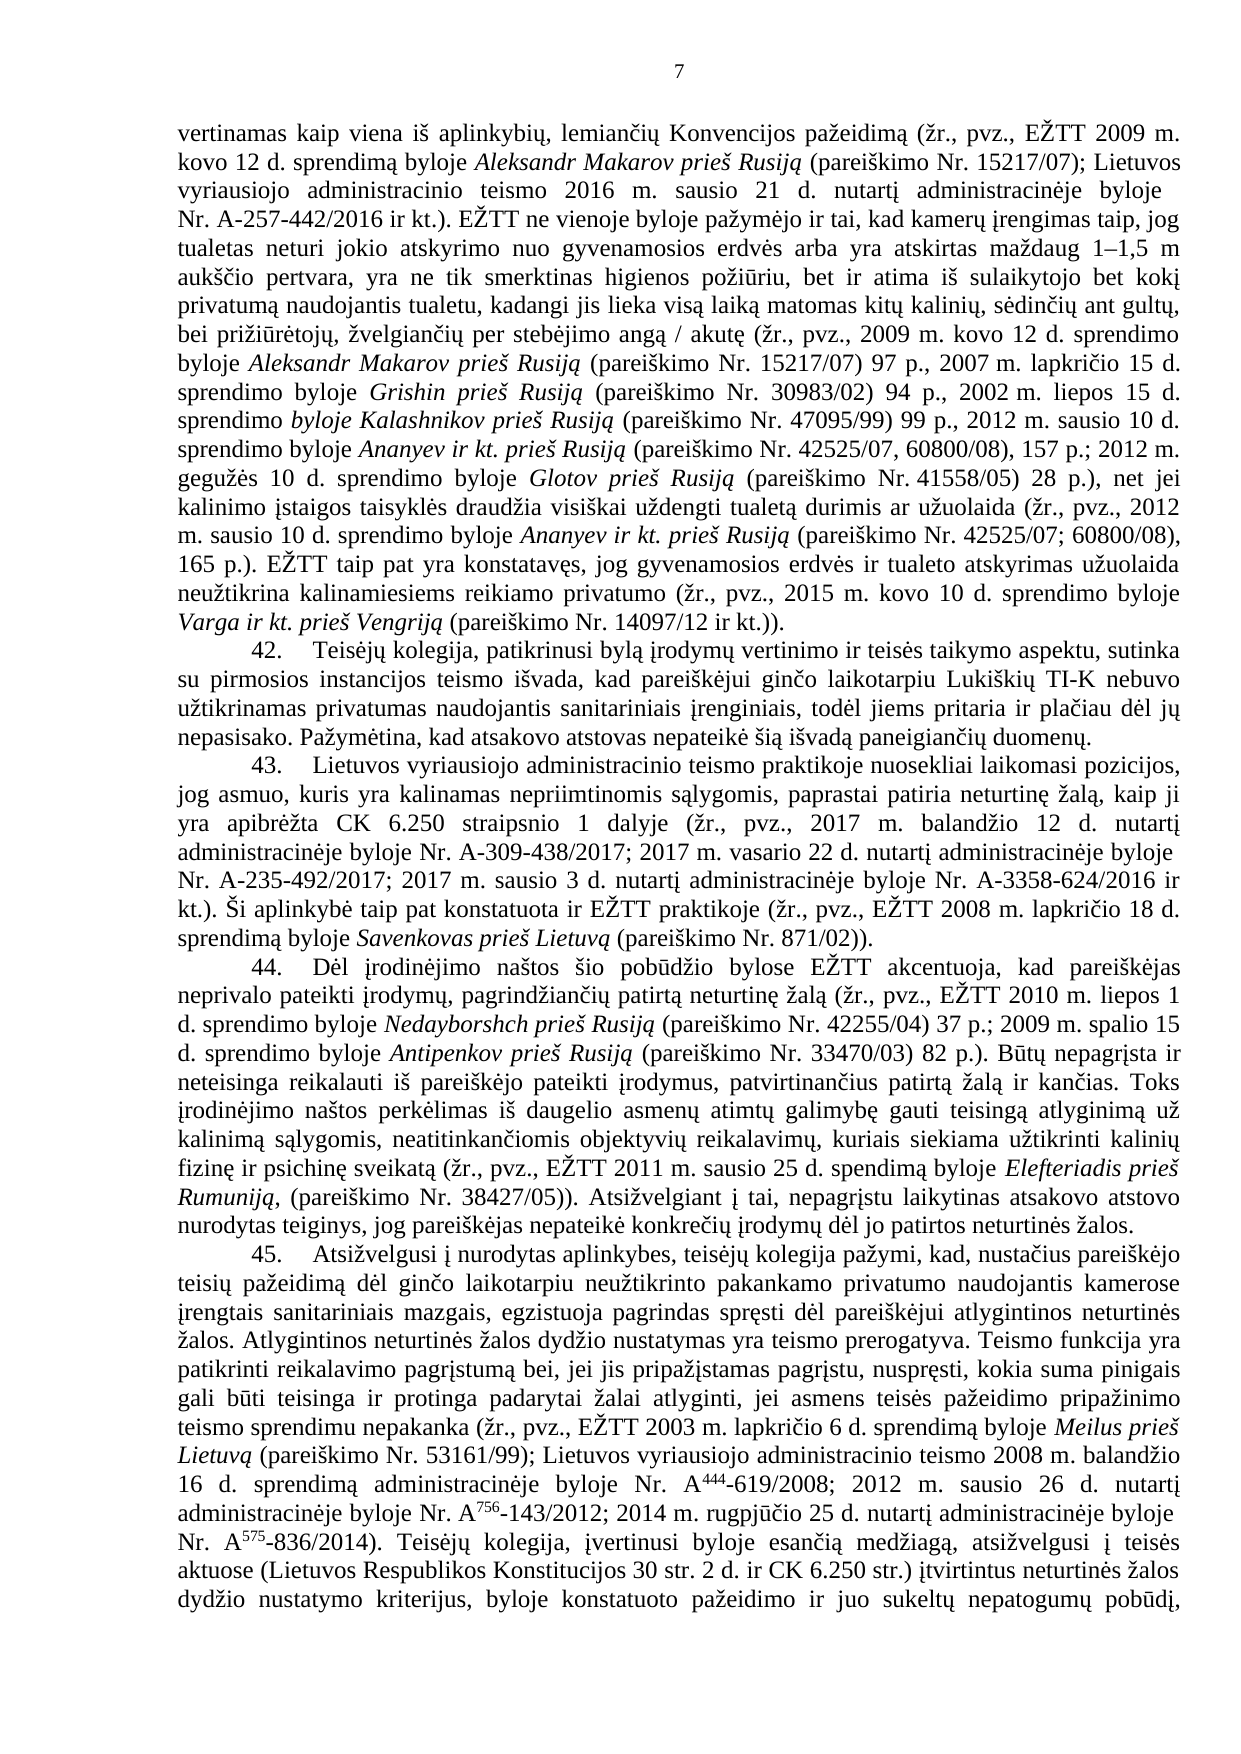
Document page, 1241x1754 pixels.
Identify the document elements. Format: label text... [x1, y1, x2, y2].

text 45. Atsižvelgusi į nurodytas aplinkybes, teisėjų kolegija pažymi, kad, nustačius pareiškėjo teisių pažeidimą dėl ginčo laikotarpiu neužtikrinto pakankamo privatumo naudojantis kamerose įrengtais sanitariniais mazgais, egzistuoja pagrindas spręsti dėl pareiškėjui atlygintinos neturtinės žalos. Atlygintinos neturtinės žalos dydžio nustatymas yra teismo prerogatyva. Teismo funkcija yra patikrinti reikalavimo pagrįstumą bei, jei jis pripažįstamas pagrįstu, nuspręsti, kokia suma pinigais gali būti teisinga ir protinga padarytai žalai atlyginti, jei asmens teisės pažeidimo pripažinimo teismo sprendimu nepakanka (žr., pvz., EŽTT 2003 m. lapkričio 6 d. sprendimą byloje Meilus prieš Lietuvą (pareiškimo Nr. 53161/99); Lietuvos vyriausiojo administracinio teismo 2008 m. balandžio 16 d. sprendimą administracinėje byloje Nr. A444-619/2008; 2012 m. sausio 26 d. nutartį administracinėje byloje Nr. A756-143/2012; 2014 m. rugpjūčio 25 d. nutartį administracinėje byloje Nr. A575-836/2014). Teisėjų kolegija, įvertinusi byloje esančią medžiagą, atsižvelgusi į teisės aktuose (Lietuvos Respublikos Konstitucijos 30 str. 2 d. ir CK 6.250 str.) įtvirtintus neturtinės žalos dydžio nustatymo kriterijus, byloje konstatuoto pažeidimo ir juo sukeltų nepatogumų pobūdį, [177, 1239, 1181, 1613]
text vertinamas kaip viena iš aplinkybių, lemiančių Konvencijos pažeidimą (žr., pvz., EŽTT 2009 m. kovo 12 d. sprendimą byloje Aleksandr Makarov prieš Rusiją (pareiškimo Nr. 15217/07); Lietuvos vyriausiojo administracinio teismo 2016 m. sausio 21 d. nutartį administracinėje byloje Nr. A-257-442/2016 ir kt.). EŽTT ne vienoje byloje pažymėjo ir tai, kad kamerų įrengimas taip, jog tualetas neturi jokio atskyrimo nuo gyvenamosios erdvės arba yra atskirtas maždaug 1–1,5 m aukščio pertvara, yra ne tik smerktinas higienos požiūriu, bet ir atima iš sulaikytojo bet kokį privatumą naudojantis tualetu, kadangi jis lieka visą laiką matomas kitų kalinių, sėdinčių ant gultų, bei prižiūrėtojų, žvelgiančių per stebėjimo angą / akutę (žr., pvz., 2009 m. kovo 12 d. sprendimo byloje Aleksandr Makarov prieš Rusiją (pareiškimo Nr. 15217/07) 97 p., 2007 m. lapkričio 15 d. sprendimo byloje Grishin prieš Rusiją (pareiškimo Nr. 30983/02) 94 p., 2002 m. liepos 15 d. sprendimo byloje Kalashnikov prieš Rusiją (pareiškimo Nr. 47095/99) 99 p., 2012 m. sausio 10 d. sprendimo byloje Ananyev ir kt. prieš Rusiją (pareiškimo Nr. 42525/07, 60800/08), 157 p.; 2012 m. gegužės 10 d. sprendimo byloje Glotov prieš Rusiją (pareiškimo Nr. 41558/05) 28 p.), net jei kalinimo įstaigos taisyklės draudžia visiškai uždengti tualetą durimis ar užuolaida (žr., pvz., 2012 m. sausio 10 d. sprendimo byloje Ananyev ir kt. prieš Rusiją (pareiškimo Nr. 42525/07; 60800/08), 165 p.). EŽTT taip pat yra konstatavęs, jog gyvenamosios erdvės ir tualeto atskyrimas užuolaida neužtikrina kalinamiesiems reikiamo privatumo (žr., pvz., 2015 m. kovo 10 d. sprendimo byloje Varga ir kt. prieš Vengriją (pareiškimo Nr. 14097/12 ir kt.)). [177, 118, 1181, 636]
text 42. Teisėjų kolegija, patikrinusi bylą įrodymų vertinimo ir teisės taikymo aspektu, sutinka su pirmosios instancijos teismo išvada, kad pareiškėjui ginčo laikotarpiu Lukiškių TI-K nebuvo užtikrinamas privatumas naudojantis sanitariniais įrenginiais, todėl jiems pritaria ir plačiau dėl jų nepasisako. Pažymėtina, kad atsakovo atstovas nepateikė šią išvadą paneigiančių duomenų. [177, 636, 1181, 751]
text 43. Lietuvos vyriausiojo administracinio teismo praktikoje nuosekliai laikomasi pozicijos, jog asmuo, kuris yra kalinamas nepriimtinomis sąlygomis, paprastai patiria neturtinę žalą, kaip ji yra apibrėžta CK 6.250 straipsnio 1 dalyje (žr., pvz., 2017 m. balandžio 12 d. nutartį administracinėje byloje Nr. A-309-438/2017; 2017 m. vasario 22 d. nutartį administracinėje byloje Nr. A-235-492/2017; 2017 m. sausio 3 d. nutartį administracinėje byloje Nr. A-3358-624/2016 ir kt.). Ši aplinkybė taip pat konstatuota ir EŽTT praktikoje (žr., pvz., EŽTT 2008 m. lapkričio 18 d. sprendimą byloje Savenkovas prieš Lietuvą (pareiškimo Nr. 871/02)). [177, 751, 1181, 952]
text 44. Dėl įrodinėjimo naštos šio pobūdžio bylose EŽTT akcentuoja, kad pareiškėjas neprivalo pateikti įrodymų, pagrindžiančių patirtą neturtinę žalą (žr., pvz., EŽTT 2010 m. liepos 1 d. sprendimo byloje Nedayborshch prieš Rusiją (pareiškimo Nr. 42255/04) 37 p.; 2009 m. spalio 15 d. sprendimo byloje Antipenkov prieš Rusiją (pareiškimo Nr. 33470/03) 82 p.). Būtų nepagrįsta ir neteisinga reikalauti iš pareiškėjo pateikti įrodymus, patvirtinančius patirtą žalą ir kančias. Toks įrodinėjimo naštos perkėlimas iš daugelio asmenų atimtų galimybę gauti teisingą atlyginimą už kalinimą sąlygomis, neatitinkančiomis objektyvių reikalavimų, kuriais siekiama užtikrinti kalinių fizinę ir psichinę sveikatą (žr., pvz., EŽTT 2011 m. sausio 25 d. spendimą byloje Elefteriadis prieš Rumuniją, (pareiškimo Nr. 38427/05)). Atsižvelgiant į tai, nepagrįstu laikytinas atsakovo atstovo nurodytas teiginys, jog pareiškėjas nepateikė konkrečių įrodymų dėl jo patirtos neturtinės žalos. [177, 952, 1181, 1239]
